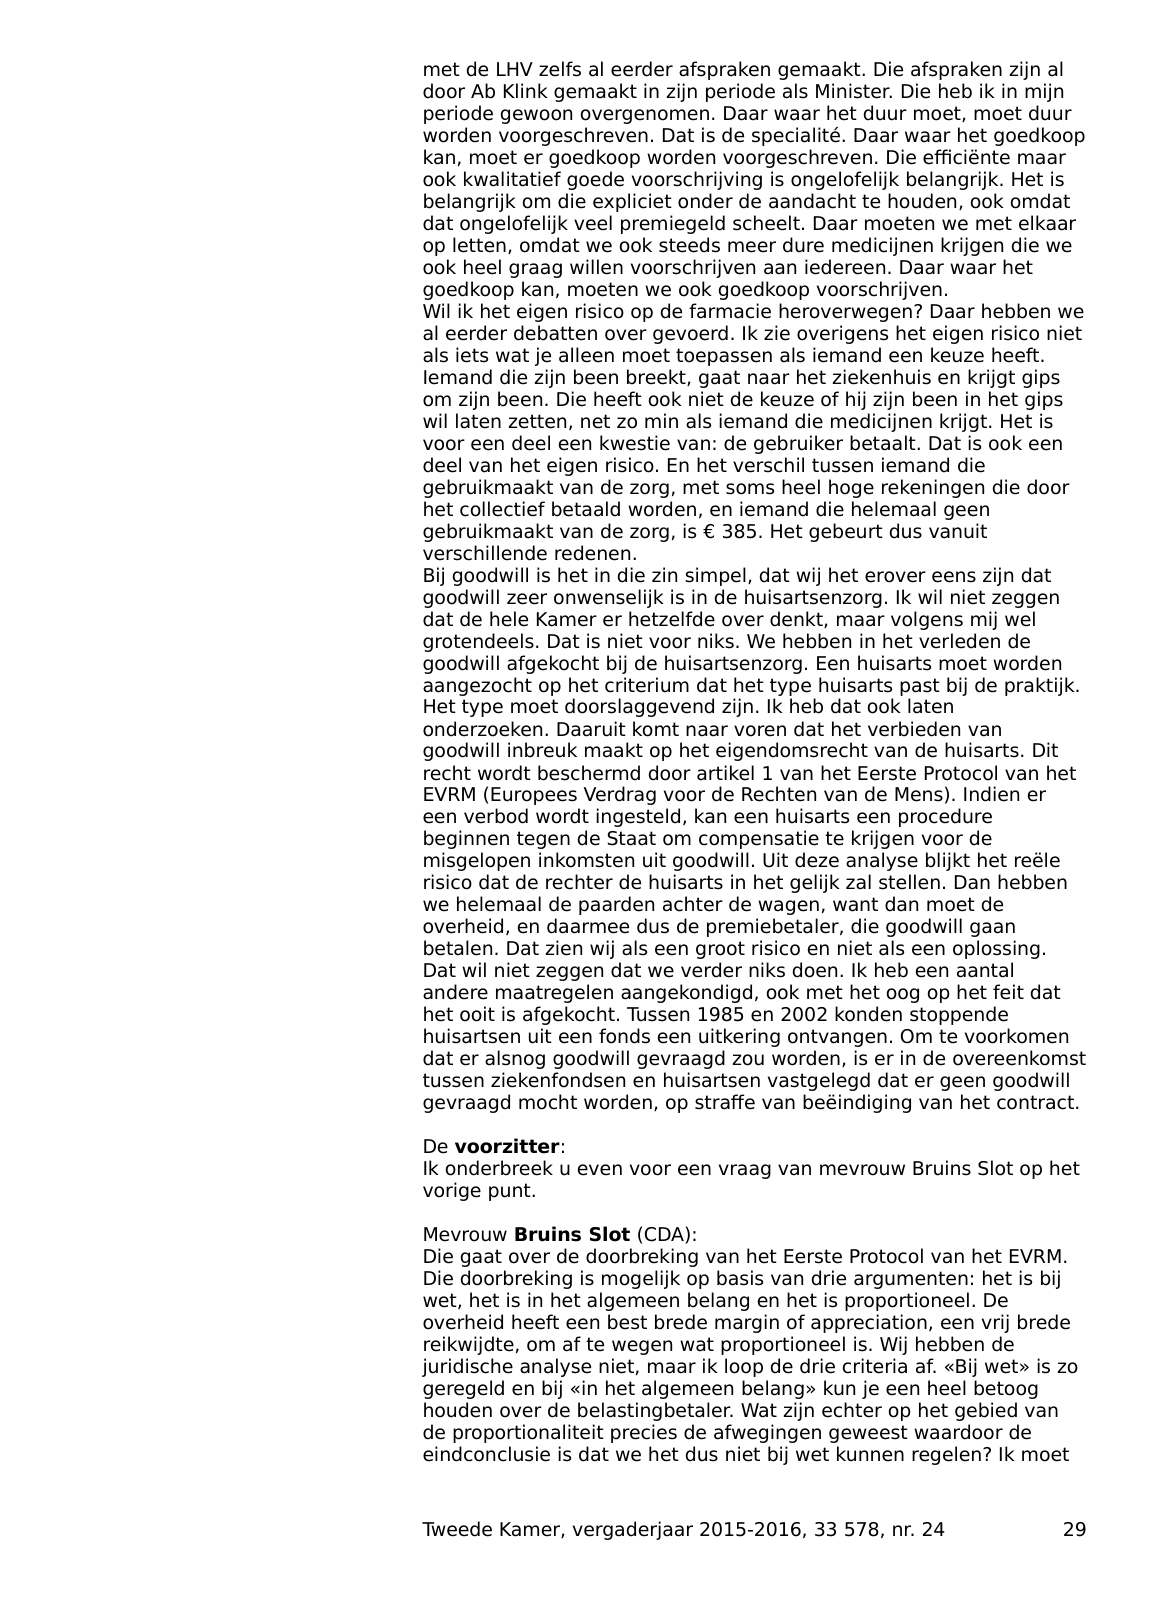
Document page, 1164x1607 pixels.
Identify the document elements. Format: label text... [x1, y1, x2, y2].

text met de LHV zelfs al eerder afspraken gemaakt. Die afspraken zijn al door Ab Klink gemaakt in zijn periode als Minister. Die heb ik in mijn periode gewoon overgenomen. Daar waar het duur moet, moet duur worden voorgeschreven. Dat is de specialité. Daar waar het goedkoop kan, moet er goedkoop worden voorgeschreven. Die efficiënte maar ook kwalitatief goede voorschrijving is ongelofelijk belangrijk. Het is belangrijk om die expliciet onder de aandacht te houden, ook omdat dat ongelofelijk veel premiegeld scheelt. Daar moeten we met elkaar op letten, omdat we ook steeds meer dure medicijnen krijgen die we ook heel graag willen voorschrijven aan iedereen. Daar waar het goedkoop kan, moeten we ook goedkoop voorschrijven. [422, 59, 1087, 301]
text Mevrouw Bruins Slot (CDA): [422, 1224, 1087, 1246]
text Bij goodwill is het in die zin simpel, dat wij het erover eens zijn dat goodwill zeer onwenselijk is in de huisartsenzorg. Ik wil niet zeggen dat de hele Kamer er hetzelfde over denkt, maar volgens mij wel grotendeels. Dat is niet voor niks. We hebben in het verleden de goodwill afgekocht bij de huisartsenzorg. Een huisarts moet worden aangezocht op het criterium dat het type huisarts past bij de praktijk. Het type moet doorslaggevend zijn. Ik heb dat ook laten onderzoeken. Daaruit komt naar voren dat het verbieden van goodwill inbreuk maakt op het eigendomsrecht van de huisarts. Dit recht wordt beschermd door artikel 1 van het Eerste Protocol van het EVRM (Europees Verdrag voor de Rechten van de Mens). Indien er een verbod wordt ingesteld, kan een huisarts een procedure beginnen tegen de Staat om compensatie te krijgen voor de misgelopen inkomsten uit goodwill. Uit deze analyse blijkt het reële risico dat de rechter de huisarts in het gelijk zal stellen. Dan hebben we helemaal de paarden achter de wagen, want dan moet de overheid, en daarmee dus de premiebetaler, die goodwill gaan betalen. Dat zien wij als een groot risico en niet als een oplossing. Dat wil niet zeggen dat we verder niks doen. Ik heb een aantal andere maatregelen aangekondigd, ook met het oog op het feit dat het ooit is afgekocht. Tussen 1985 en 2002 konden stoppende huisartsen uit een fonds een uitkering ontvangen. Om te voorkomen dat er alsnog goodwill gevraagd zou worden, is er in de overeenkomst tussen ziekenfondsen en huisartsen vastgelegd dat er geen goodwill gevraagd mocht worden, op straffe van beëindiging van het contract. [422, 564, 1087, 1114]
text Wil ik het eigen risico op de farmacie heroverwegen? Daar hebben we al eerder debatten over gevoerd. Ik zie overigens het eigen risico niet als iets wat je alleen moet toepassen als iemand een keuze heeft. Iemand die zijn been breekt, gaat naar het ziekenhuis en krijgt gips om zijn been. Die heeft ook niet de keuze of hij zijn been in het gips wil laten zetten, net zo min als iemand die medicijnen krijgt. Het is voor een deel een kwestie van: de gebruiker betaalt. Dat is ook een deel van het eigen risico. En het verschil tussen iemand die gebruikmaakt van de zorg, met soms heel hoge rekeningen die door het collectief betaald worden, en iemand die helemaal geen gebruikmaakt van de zorg, is € 385. Het gebeurt dus vanuit verschillende redenen. [422, 301, 1087, 564]
text Die gaat over de doorbreking van het Eerste Protocol van het EVRM. Die doorbreking is mogelijk op basis van drie argumenten: het is bij wet, het is in het algemeen belang en het is proportioneel. De overheid heeft een best brede margin of appreciation, een vrij brede reikwijdte, om af te wegen wat proportioneel is. Wij hebben de juridische analyse niet, maar ik loop de drie criteria af. «Bij wet» is zo geregeld en bij «in het algemeen belang» kun je een heel betoog houden over de belastingbetaler. Wat zijn echter op het gebied van de proportionaliteit precies de afwegingen geweest waardoor de eindconclusie is dat we het dus niet bij wet kunnen regelen? Ik moet [422, 1246, 1087, 1466]
text Ik onderbreek u even voor een vraag van mevrouw Bruins Slot op het vorige punt. [422, 1158, 1087, 1202]
text De voorzitter: [422, 1136, 1087, 1158]
